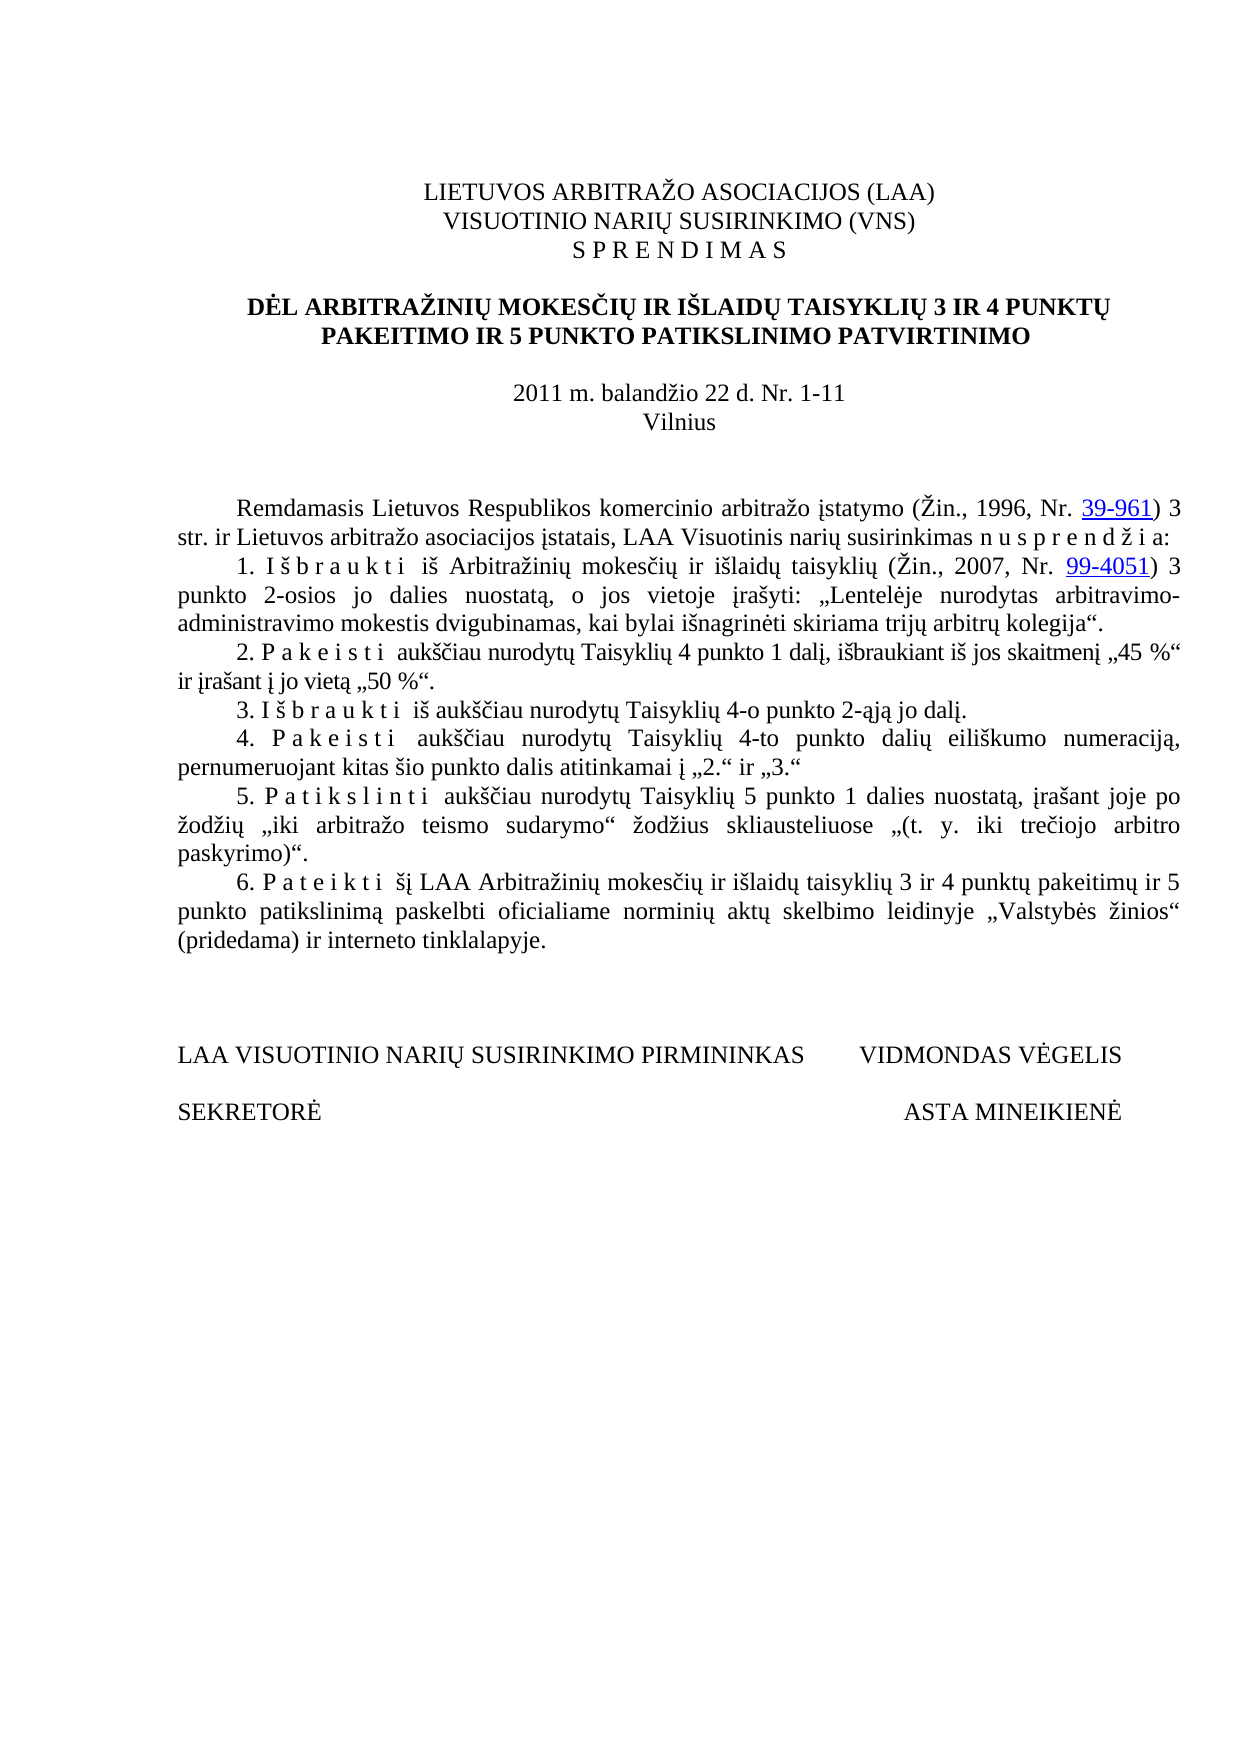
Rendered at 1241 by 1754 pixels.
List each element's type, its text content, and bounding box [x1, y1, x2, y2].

text 2011 m. balandžio 22 d. Nr. 1-11 [177, 378, 1181, 407]
text Remdamasis Lietuvos Respublikos komercinio arbitražo įstatymo (Žin., 1996, Nr. 39-961) 3 str. ir Lietuvos arbitražo asociacijos įstatais, LAA Visuotinis narių susirinkimas nusprendžia: [177, 493, 1181, 551]
text LIETUVOS ARBITRAŽO ASOCIACIJOS (LAA) [177, 177, 1181, 206]
text SPRENDIMAS [177, 235, 1181, 263]
text LAA VISUOTINIO NARIŲ SUSIRINKIMO PIRMININKAS VIDMONDAS VĖGELIS [177, 1040, 1181, 1068]
text DĖL ARBITRAŽINIŲ MOKESČIŲ IR IŠLAIDŲ TAISYKLIŲ 3 IR 4 PUNKTŲ PAKEITIMO IR 5 PUNKTO PATIKSLINIMO PATVIRTINIMO [177, 292, 1181, 350]
text SEKRETORĖ ASTA MINEIKIENĖ [177, 1097, 1181, 1126]
text Visuotinio narių susirinkimo (VNS) [177, 206, 1181, 235]
text 2. Pakeisti aukščiau nurodytų Taisyklių 4 punkto 1 dalį, išbraukiant iš jos skaitmenį „45 %“ ir įrašant į jo vietą „50 %“. [177, 637, 1181, 695]
text 4. Pakeisti aukščiau nurodytų Taisyklių 4-to punkto dalių eiliškumo numeraciją, pernumeruojant kitas šio punkto dalis atitinkamai į „2.“ ir „3.“ [177, 723, 1181, 781]
text 3. Išbraukti iš aukščiau nurodytų Taisyklių 4-o punkto 2-ąją jo dalį. [177, 695, 1181, 723]
text Vilnius [177, 407, 1181, 436]
text 1. Išbraukti iš Arbitražinių mokesčių ir išlaidų taisyklių (Žin., 2007, Nr. 99-4051) 3 punkto 2-osios jo dalies nuostatą, o jos vietoje įrašyti: „Lentelėje nurodytas arbitravimo-administravimo mokestis dvigubinamas, kai bylai išnagrinėti skiriama trijų arbitrų kolegija“. [177, 551, 1181, 637]
text 5. Patikslinti aukščiau nurodytų Taisyklių 5 punkto 1 dalies nuostatą, įrašant joje po žodžių „iki arbitražo teismo sudarymo“ žodžius skliausteliuose „(t. y. iki trečiojo arbitro paskyrimo)“. [177, 781, 1181, 867]
text 6. Pateikti šį LAA Arbitražinių mokesčių ir išlaidų taisyklių 3 ir 4 punktų pakeitimų ir 5 punkto patikslinimą paskelbti oficialiame norminių aktų skelbimo leidinyje „Valstybės žinios“ (pridedama) ir interneto tinklalapyje. [177, 867, 1181, 953]
